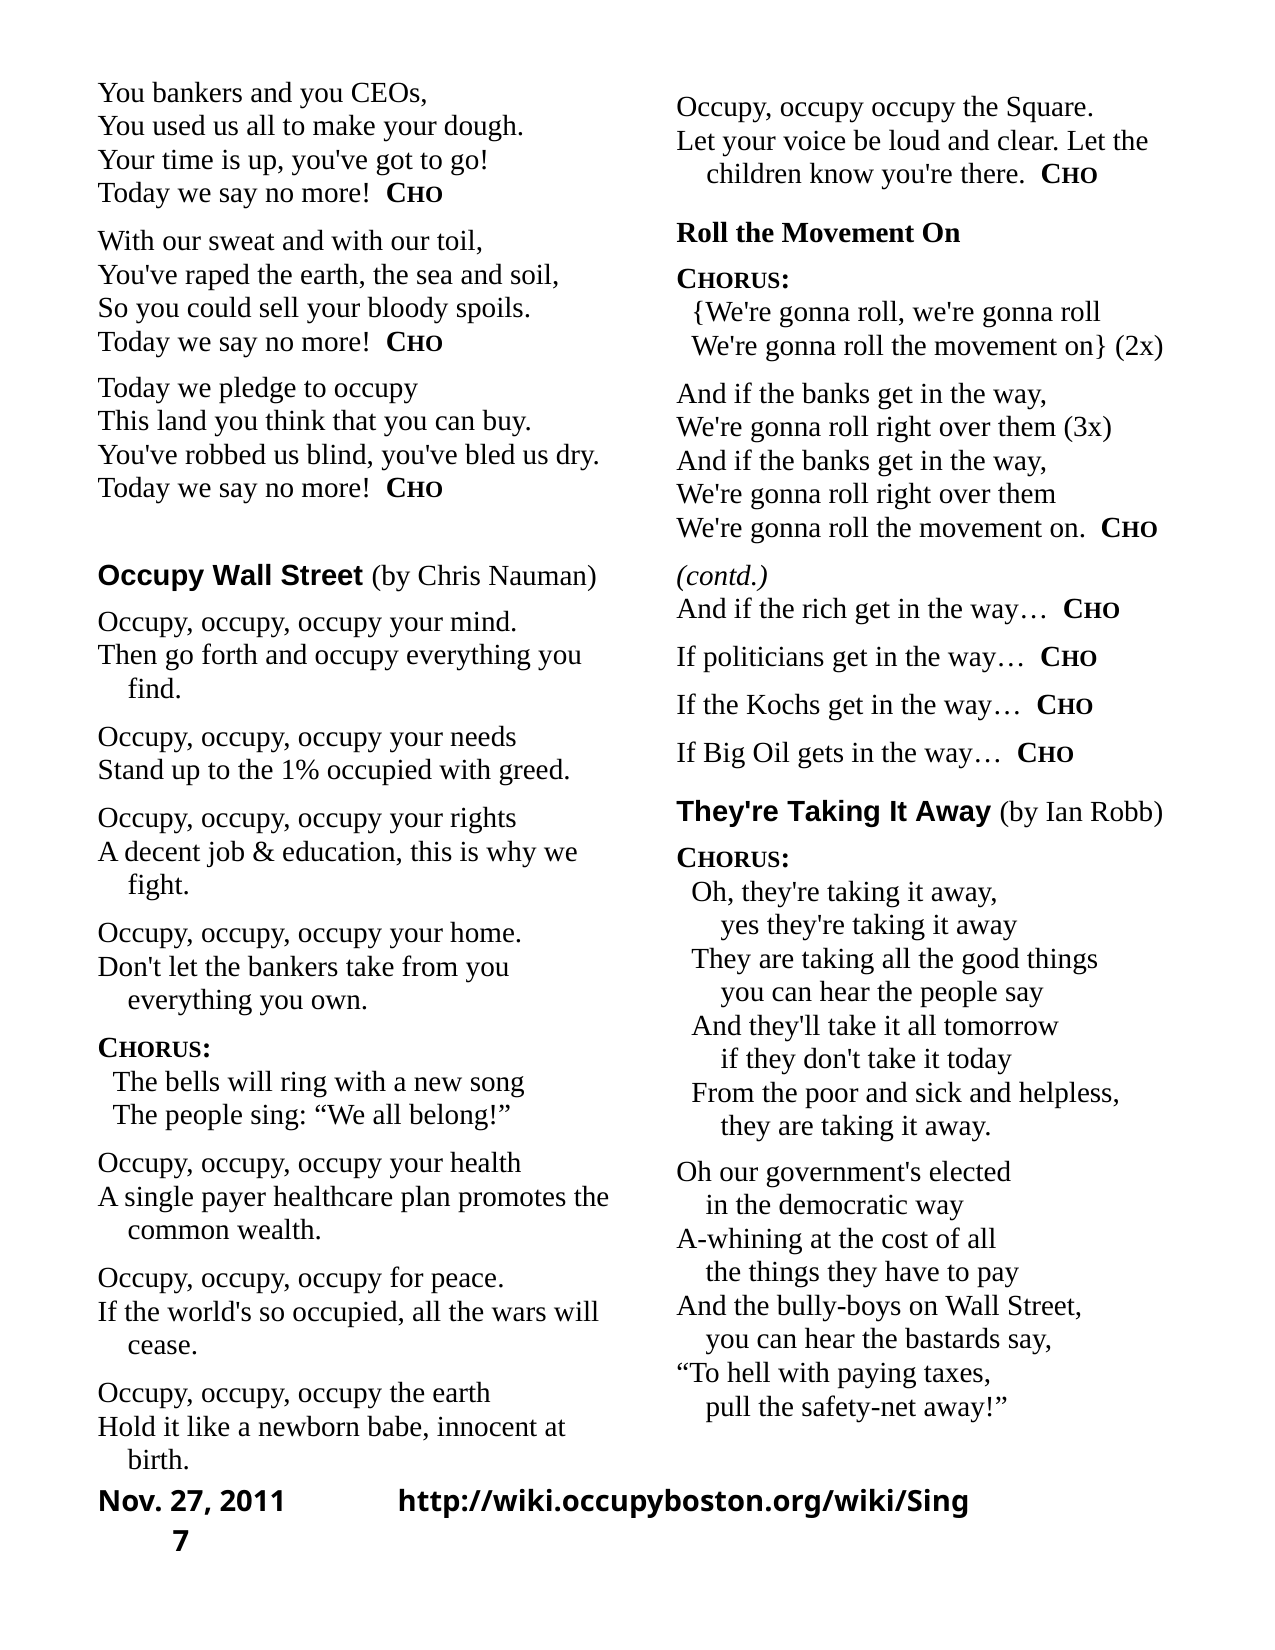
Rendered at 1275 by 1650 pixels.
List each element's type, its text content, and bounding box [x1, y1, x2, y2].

text Hold it like a newborn babe, innocent at birth. [97, 1409, 621, 1476]
text Chorus: [676, 261, 1200, 294]
text If the world's so occupied, all the wars will cease. [97, 1294, 621, 1361]
text Then go forth and occupy everything you find. [97, 637, 621, 704]
text And if the rich get in the way… Cho [676, 592, 1200, 625]
subtitle They're Taking It Away (by Ian Robb) [676, 794, 1200, 828]
text We're gonna roll right over them [676, 477, 1200, 510]
text (contd.) [676, 558, 1200, 592]
text A single payer healthcare plan promotes the common wealth. [97, 1179, 621, 1246]
subtitle Occupy Wall Street (by Chris Nauman) [97, 558, 621, 591]
text yes they're taking it away [691, 907, 1200, 941]
text And if the banks get in the way, [676, 443, 1200, 477]
text Today we say no more! Cho [97, 470, 621, 504]
text From the poor and sick and helpless, [691, 1075, 1200, 1108]
text Today we say no more! Cho [97, 176, 621, 209]
text And they'll take it all tomorrow [691, 1008, 1200, 1041]
text Occupy, occupy, occupy your needs [97, 719, 621, 752]
text {We're gonna roll, we're gonna roll [691, 294, 1200, 328]
text Don't let the bankers take from you everything you own. [97, 949, 621, 1016]
text they are taking it away. [691, 1108, 1200, 1142]
text Today we say no more! Cho [97, 324, 621, 358]
text The people sing: “We all belong!” [112, 1097, 621, 1131]
text Oh our government's elected [676, 1154, 1200, 1187]
text if they don't take it today [691, 1041, 1200, 1075]
text With our sweat and with our toil, [97, 223, 621, 257]
text the things they have to pay [676, 1254, 1200, 1288]
text They are taking all the good things [691, 941, 1200, 974]
text And if the banks get in the way, [676, 376, 1200, 409]
text If Big Oil gets in the way… Cho [676, 735, 1200, 769]
text you can hear the people say [691, 974, 1200, 1008]
text You've robbed us blind, you've bled us dry. [97, 437, 621, 470]
text If politicians get in the way… Cho [676, 639, 1200, 673]
text Occupy, occupy, occupy the earth [97, 1375, 621, 1409]
text in the democratic way [676, 1187, 1200, 1221]
text pull the safety-net away!” [676, 1389, 1200, 1422]
text A decent job & education, this is why we fight. [97, 834, 621, 901]
text you can hear the bastards say, [676, 1322, 1200, 1355]
text A-whining at the cost of all [676, 1221, 1200, 1254]
text Chorus: [97, 1030, 621, 1064]
text Occupy, occupy, occupy your health [97, 1145, 621, 1179]
text Occupy, occupy, occupy for peace. [97, 1260, 621, 1294]
text Chorus: [676, 840, 1200, 874]
text Let your voice be loud and clear. Let the children know you're there. Cho [676, 123, 1200, 190]
text Occupy, occupy occupy the Square. [676, 89, 1200, 123]
text This land you think that you can buy. [97, 403, 621, 437]
text Occupy, occupy, occupy your rights [97, 800, 621, 834]
text Today we pledge to occupy [97, 370, 621, 403]
text Stand up to the 1% occupied with greed. [97, 752, 621, 786]
text Your time is up, you've got to go! [97, 142, 621, 176]
text We're gonna roll the movement on. Cho [676, 510, 1200, 544]
text And the bully-boys on Wall Street, [676, 1288, 1200, 1322]
text Oh, they're taking it away, [691, 874, 1200, 907]
text You bankers and you CEOs, [97, 75, 621, 108]
text You've raped the earth, the sea and soil, [97, 257, 621, 291]
text We're gonna roll the movement on} (2x) [691, 328, 1200, 362]
text If the Kochs get in the way… Cho [676, 687, 1200, 721]
text You used us all to make your dough. [97, 108, 621, 142]
text We're gonna roll right over them (3x) [676, 409, 1200, 443]
text Occupy, occupy, occupy your mind. [97, 604, 621, 637]
text So you could sell your bloody spoils. [97, 291, 621, 324]
text “To hell with paying taxes, [676, 1355, 1200, 1389]
subtitle Roll the Movement On [676, 215, 1200, 248]
text The bells will ring with a new song [112, 1064, 621, 1097]
text Occupy, occupy, occupy your home. [97, 915, 621, 949]
